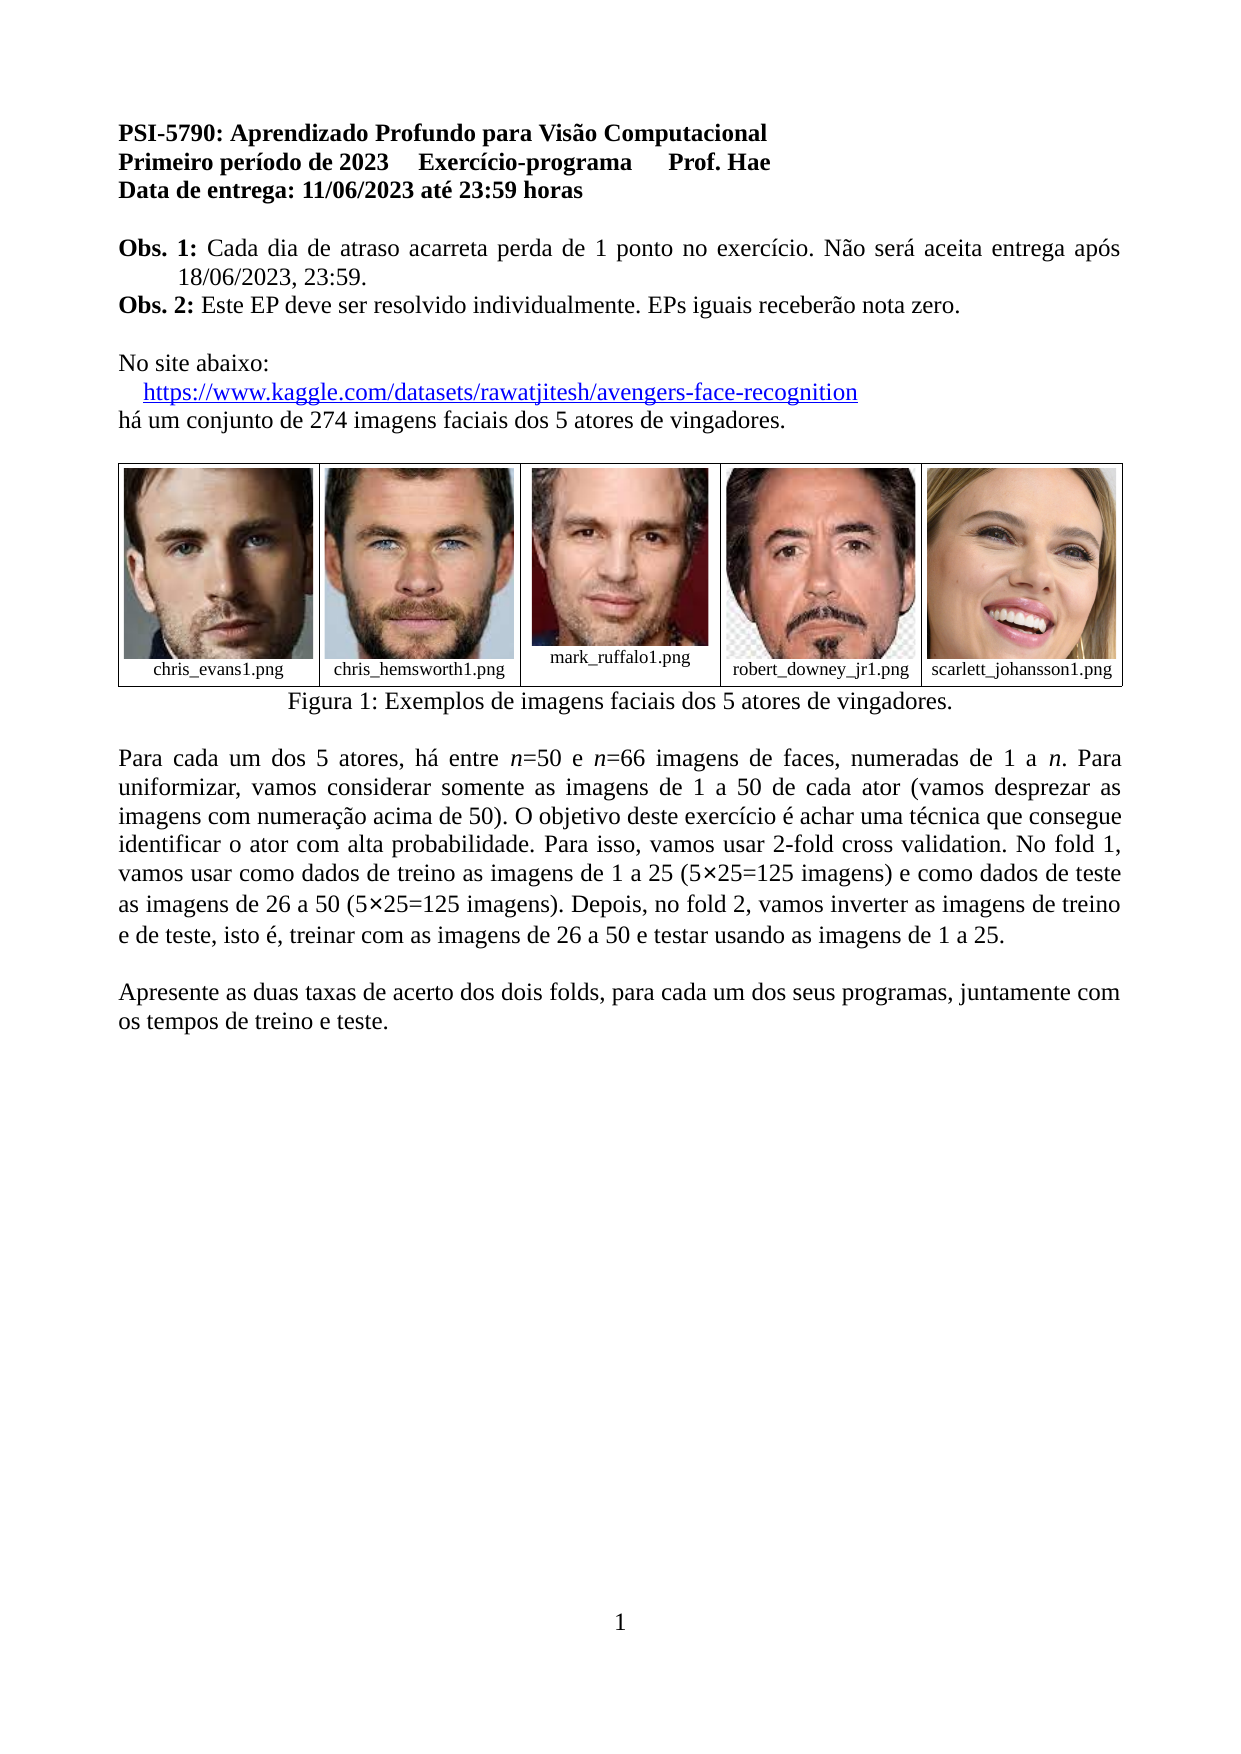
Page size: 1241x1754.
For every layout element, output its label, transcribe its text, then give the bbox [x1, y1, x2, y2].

text Para cada um dos 5 atores, há entre n=50 e n=66 imagens de faces, numeradas de 1 a n. Para uniformizar, vamos considerar somente as imagens de 1 a 50 de cada ator (vamos desprezar as imagens com numeração acima de 50). O objetivo deste exercício é achar uma técnica que consegue identificar o ator com alta probabilidade. Para isso, vamos usar 2-fold cross validation. No fold 1, vamos usar como dados de treino as imagens de 1 a 25 (5×25=125 imagens) e como dados de teste as imagens de 26 a 50 (5×25=125 imagens). Depois, no fold 2, vamos inverter as imagens de treino e de teste, isto é, treinar com as imagens de 26 a 50 e testar usando as imagens de 1 a 25. [118, 743, 1122, 949]
text No site abaixo: [118, 348, 1122, 377]
table_header chris_evans1.png [119, 464, 319, 686]
picture [531, 468, 709, 646]
text Apresente as duas taxas de acerto dos dois folds, para cada um dos seus programas, juntamente com os tempos de treino e teste. [118, 977, 1122, 1035]
text há um conjunto de 274 imagens faciais dos 5 atores de vingadores. [118, 406, 1122, 434]
table_header chris_hemsworth1.png [320, 464, 520, 686]
picture [927, 468, 1117, 659]
text Data de entrega: 11/06/2023 até 23:59 horas [118, 176, 1122, 204]
picture [324, 468, 514, 659]
text Obs. 1: Cada dia de atraso acarreta perda de 1 ponto no exercício. Não será aceita entrega após 18/06/2023, 23:59. [118, 233, 1122, 291]
text Figura 1: Exemplos de imagens faciais dos 5 atores de vingadores. [118, 687, 1122, 714]
subtitle PSI-5790: Aprendizado Profundo para Visão Computacional [118, 118, 1122, 147]
text Obs. 2: Este EP deve ser resolvido individualmente. EPs iguais receberão nota zero. [118, 291, 1122, 319]
picture [726, 468, 916, 659]
picture [123, 468, 314, 659]
text https://www.kaggle.com/datasets/rawatjitesh/avengers-face-recognition [118, 377, 1122, 406]
table_header robert_downey_jr1.png [721, 464, 921, 686]
table_header scarlett_johansson1.png [922, 464, 1122, 686]
text Primeiro período de 2023 Exercício-programa Prof. Hae [118, 147, 1122, 176]
table_header mark_ruffalo1.png [521, 464, 720, 686]
